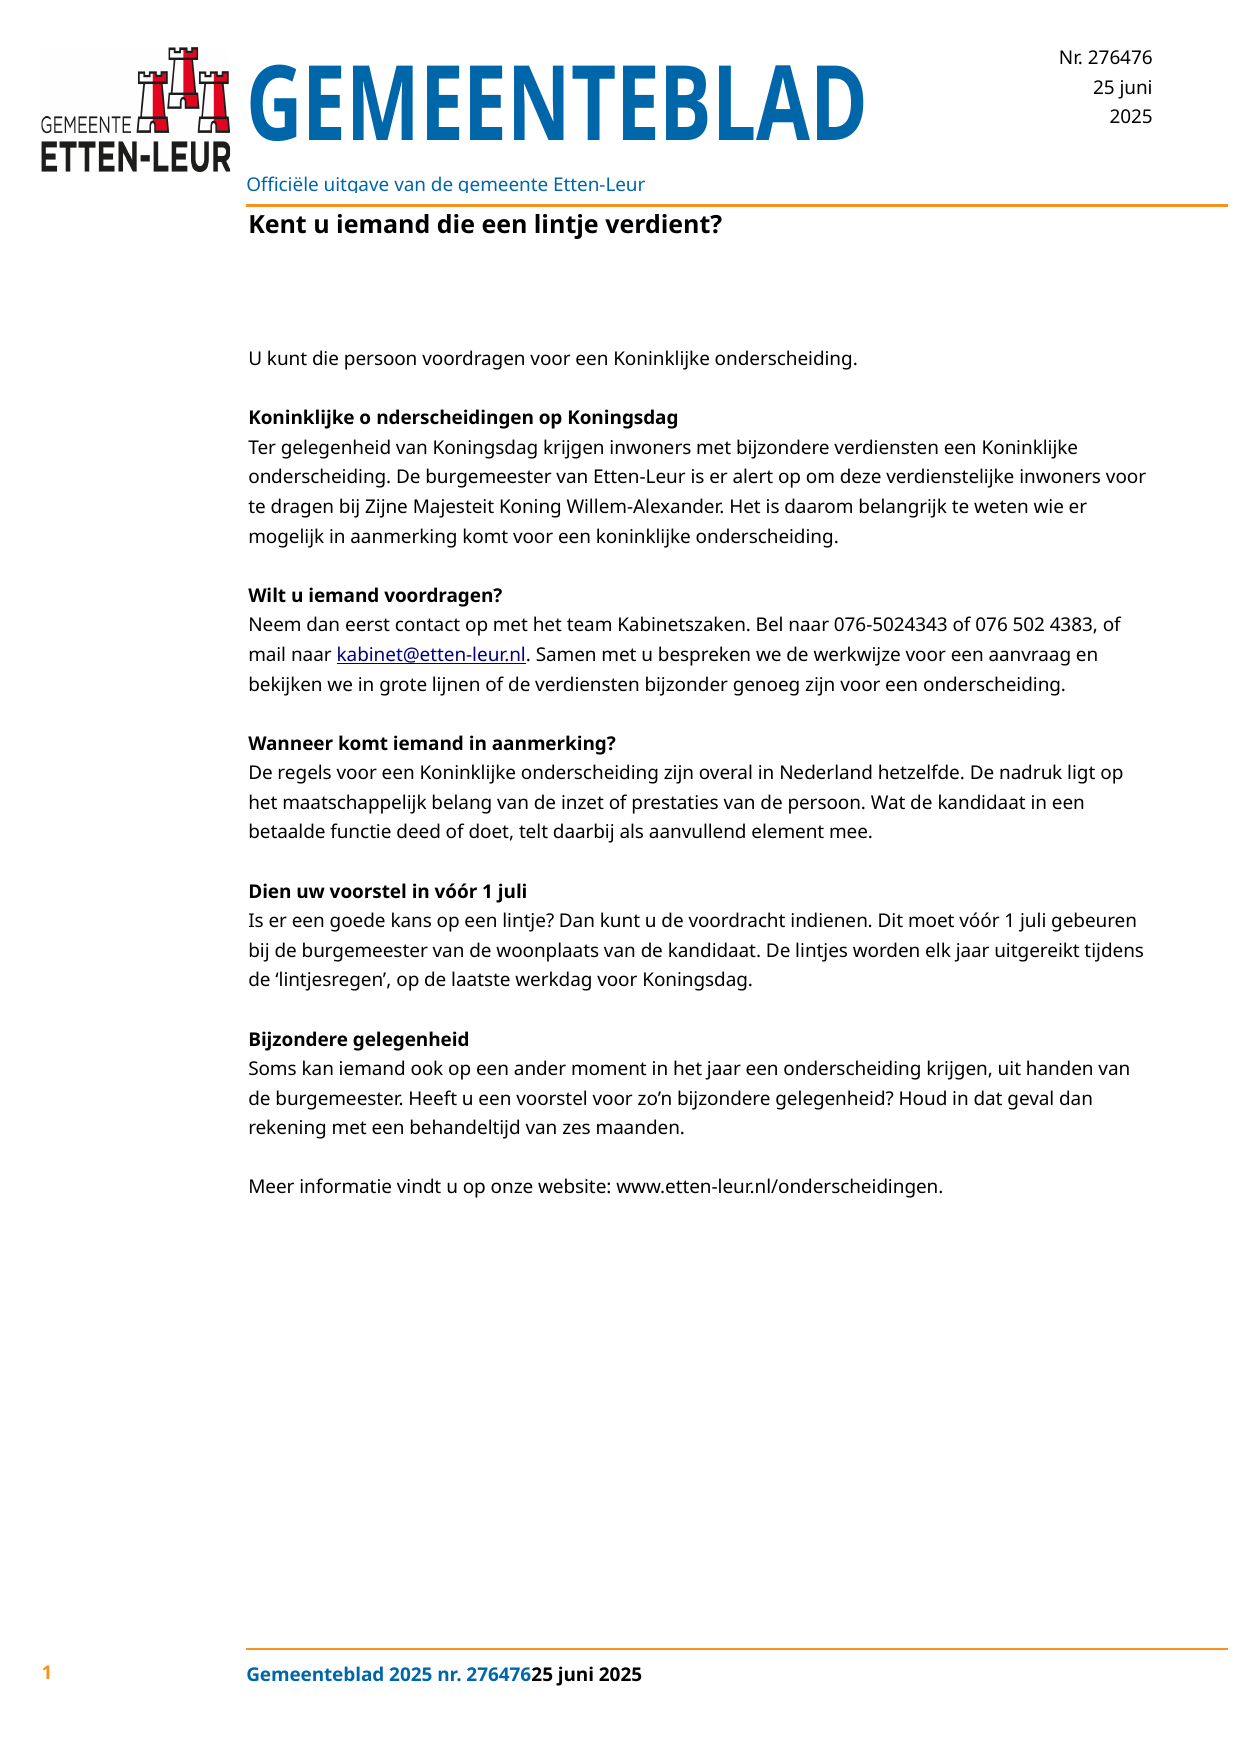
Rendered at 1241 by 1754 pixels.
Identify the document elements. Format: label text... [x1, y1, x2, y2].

text Ter gelegenheid van Koningsdag krijgen inwoners met bijzondere verdiensten een Koninklijke onderscheiding. De burgemeester van Etten-Leur is er alert op om deze verdienstelijke inwoners voor te dragen bij Zijne Majesteit Koning Willem-Alexander. Het is daarom belangrijk te weten wie er mogelijk in aanmerking komt voor een koninklijke onderscheiding. [248, 434, 1152, 548]
text Bijzondere gelegenheid [248, 1026, 1152, 1051]
text Kent u iemand die een lintje verdient? [248, 207, 1152, 241]
text Neem dan eerst contact op met het team Kabinetszaken. Bel naar 076-5024343 of 076 502 4383, of mail naar kabinet@etten-leur.nl. Samen met u bespreken we de werkwijze voor een aanvraag en bekijken we in grote lijnen of de verdiensten bijzonder genoeg zijn voor een onderscheiding. [248, 612, 1152, 696]
text Wanneer komt iemand in aanmerking? [248, 730, 1152, 756]
text Dien uw voorstel in vóór 1 juli [248, 878, 1152, 903]
text De regels voor een Koninklijke onderscheiding zijn overal in Nederland hetzelfde. De nadruk ligt op het maatschappelijk belang van de inzet of prestaties van de persoon. Wat de kandidaat in een betaalde functie deed of doet, telt daarbij als aanvullend element mee. [248, 759, 1152, 844]
text U kunt die persoon voordragen voor een Koninklijke onderscheiding. [248, 345, 1152, 371]
text Meer informatie vindt u op onze website: www.etten-leur.nl/onderscheidingen. [248, 1174, 1152, 1199]
text Koninklijke o nderscheidingen op Koningsdag [248, 404, 1152, 430]
text Wilt u iemand voordragen? [248, 582, 1152, 608]
text Is er een goede kans op een lintje? Dan kunt u de voordracht indienen. Dit moet vóór 1 juli gebeuren bij de burgemeester van de woonplaats van de kandidaat. De lintjes worden elk jaar uitgereikt tijdens de ‘lintjesregen’, op de laatste werkdag voor Koningsdag. [248, 907, 1152, 992]
picture [41, 47, 231, 172]
text Soms kan iemand ook op een ander moment in het jaar een onderscheiding krijgen, uit handen van de burgemeester. Heeft u een voorstel voor zo’n bijzondere gelegenheid? Houd in dat geval dan rekening met een behandeltijd van zes maanden. [248, 1055, 1152, 1140]
